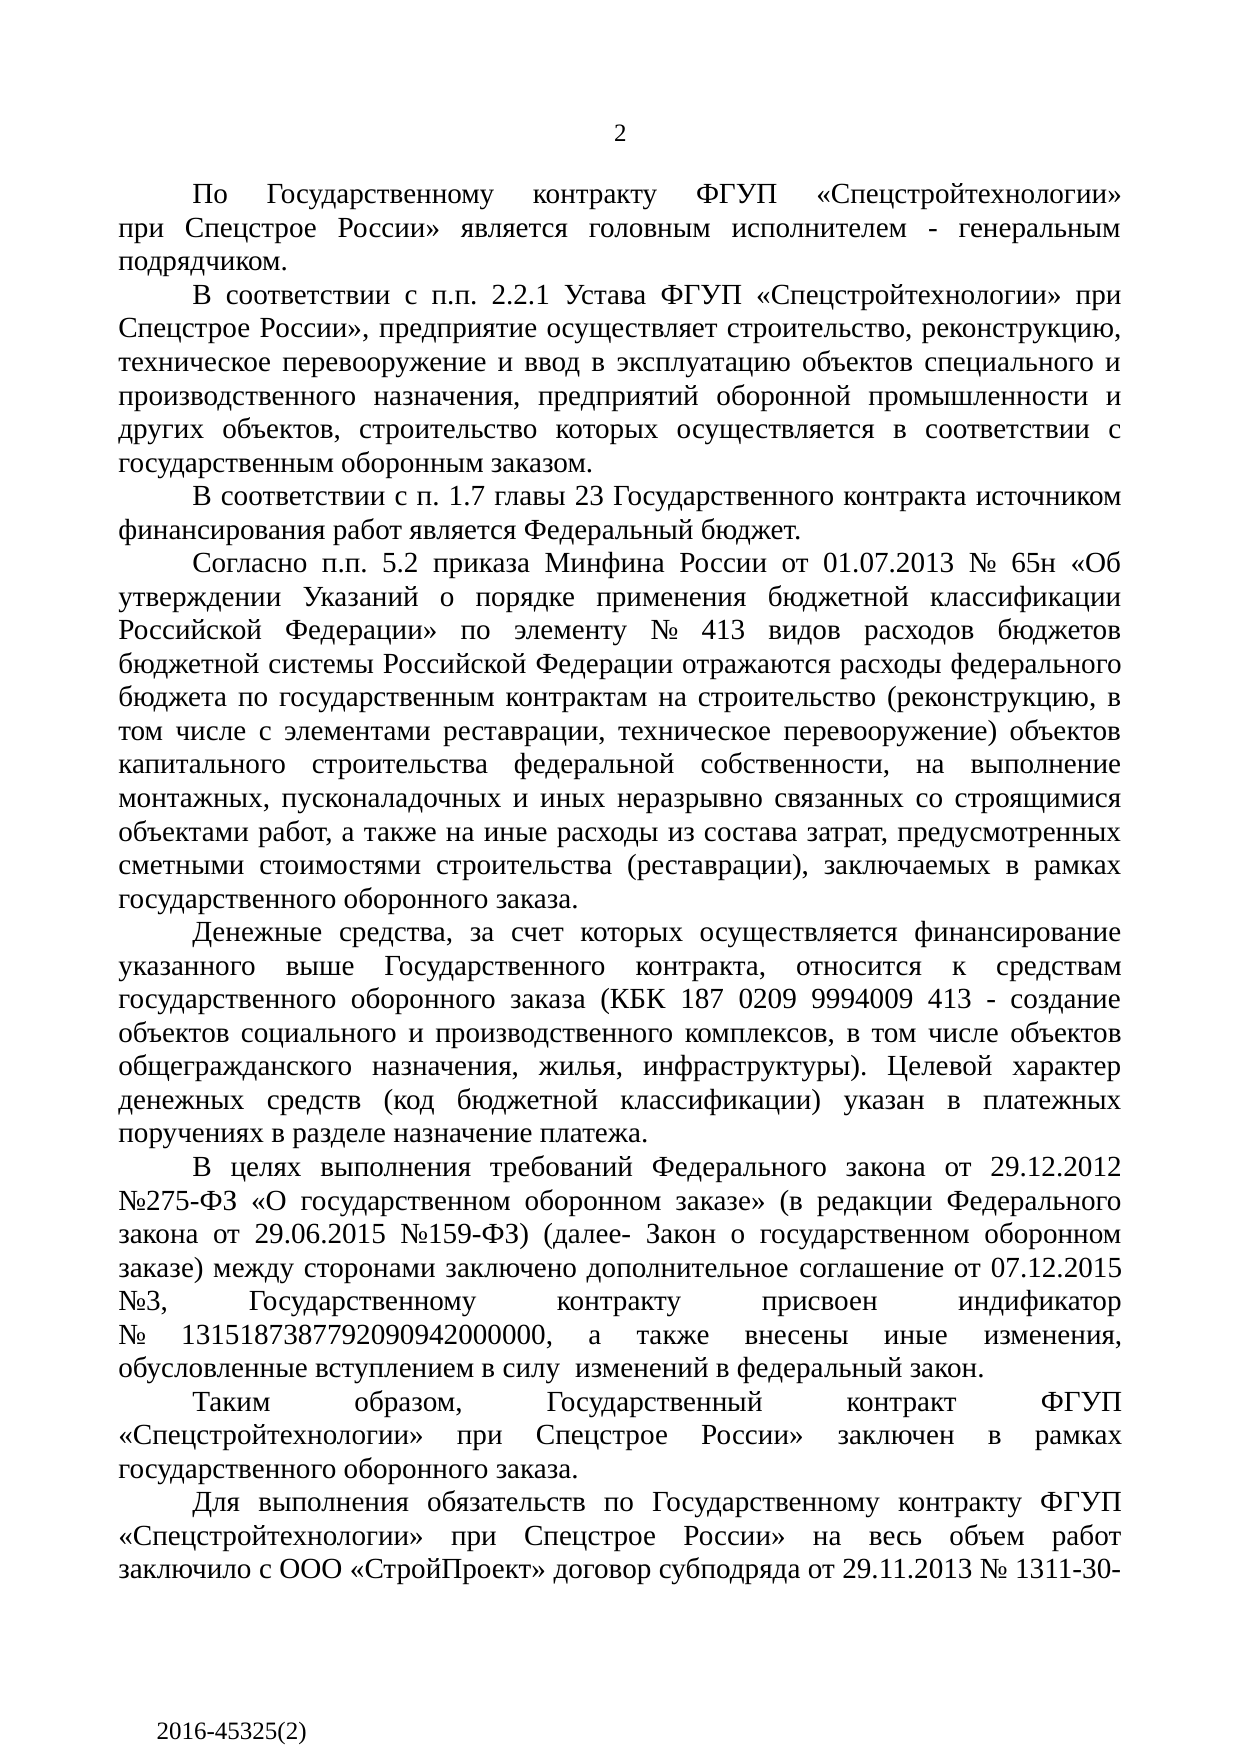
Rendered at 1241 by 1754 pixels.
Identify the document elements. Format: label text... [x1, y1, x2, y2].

text Для выполнения обязательств по Государственному контракту ФГУП «Спецстройтехнологии» при Спецстрое России» на весь объем работ заключило с ООО «СтройПроект» договор субподряда от 29.11.2013 № 1311-30- [118, 1484, 1122, 1585]
text Согласно п.п. 5.2 приказа Минфина России от 01.07.2013 № 65н «Об утверждении Указаний о порядке применения бюджетной классификации Российской Федерации» по элементу № 413 видов расходов бюджетов бюджетной системы Российской Федерации отражаются расходы федерального бюджета по государственным контрактам на строительство (реконструкцию, в том числе с элементами реставрации, техническое перевооружение) объектов капитального строительства федеральной собственности, на выполнение монтажных, пусконаладочных и иных неразрывно связанных со строящимися объектами работ, а также на иные расходы из состава затрат, предусмотренных сметными стоимостями строительства (реставрации), заключаемых в рамках государственного оборонного заказа. [118, 545, 1122, 914]
text В целях выполнения требований Федерального закона от 29.12.2012 №275-ФЗ «О государственном оборонном заказе» (в редакции Федерального закона от 29.06.2015 №159-ФЗ) (далее- Закон о государственном оборонном заказе) между сторонами заключено дополнительное соглашение от 07.12.2015 №3, Государственному контракту присвоен индификатор № 1315187387792090942000000, а также внесены иные изменения, обусловленные вступлением в силу изменений в федеральный закон. [118, 1149, 1122, 1384]
text В соответствии с п.п. 2.2.1 Устава ФГУП «Спецстройтехнологии» при Спецстрое России», предприятие осуществляет строительство, реконструкцию, техническое перевооружение и ввод в эксплуатацию объектов специального и производственного назначения, предприятий оборонной промышленности и других объектов, строительство которых осуществляется в соответствии с государственным оборонным заказом. [118, 277, 1122, 478]
text Денежные средства, за счет которых осуществляется финансирование указанного выше Государственного контракта, относится к средствам государственного оборонного заказа (КБК 187 0209 9994009 413 - создание объектов социального и производственного комплексов, в том числе объектов общегражданского назначения, жилья, инфраструктуры). Целевой характер денежных средств (код бюджетной классификации) указан в платежных поручениях в разделе назначение платежа. [118, 914, 1122, 1149]
text В соответствии с п. 1.7 главы 23 Государственного контракта источником финансирования работ является Федеральный бюджет. [118, 478, 1122, 545]
text Таким образом, Государственный контракт ФГУП «Спецстройтехнологии» при Спецстрое России» заключен в рамках государственного оборонного заказа. [118, 1384, 1122, 1484]
text По Государственному контракту ФГУП «Спецстройтехнологии» при Спецстрое России» является головным исполнителем - генеральным подрядчиком. [118, 176, 1122, 277]
